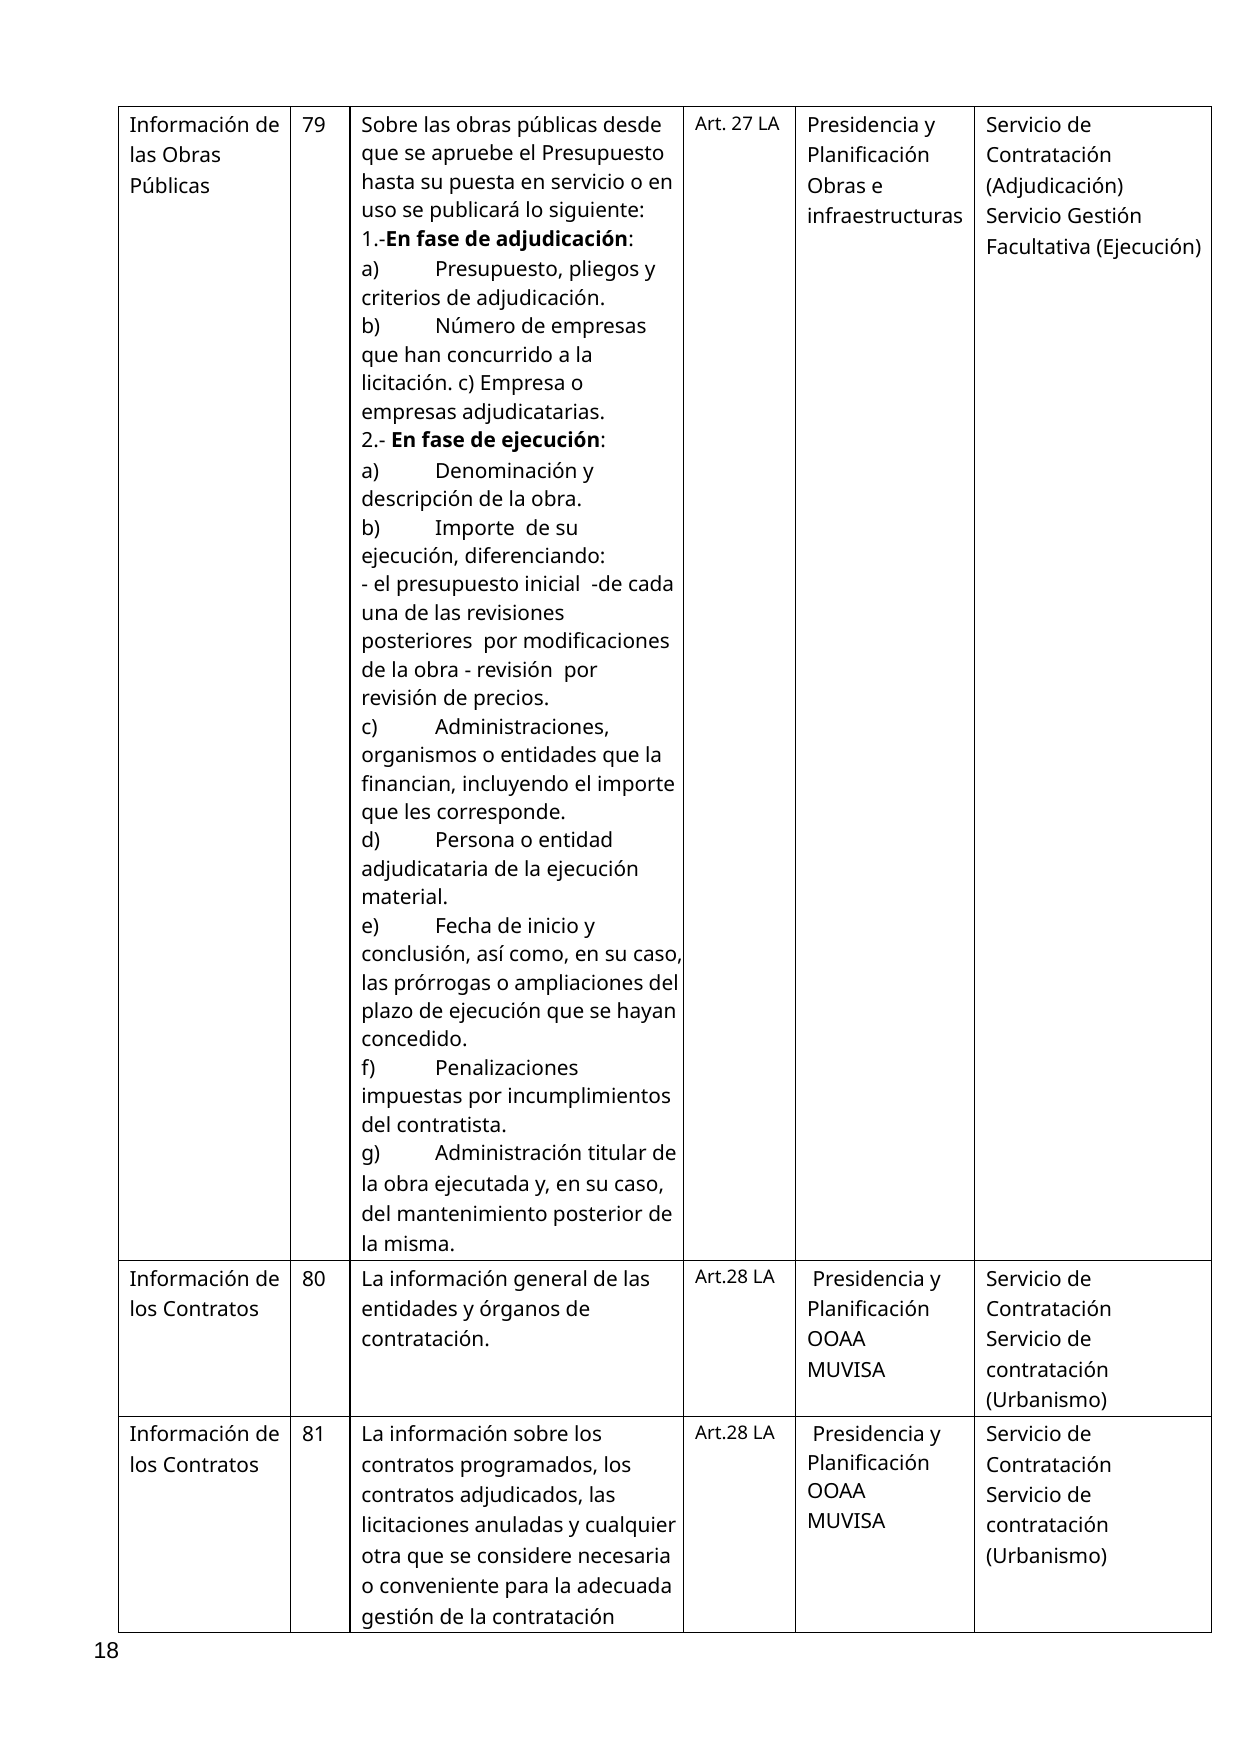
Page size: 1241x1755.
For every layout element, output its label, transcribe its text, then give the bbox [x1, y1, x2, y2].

table_cell Servicio de Contratación (Adjudicación) Servicio Gestión Facultativa (Ejecución) [975, 107, 1211, 1260]
table_cell La información sobre los contratos programados, los contratos adjudicados, las licitaciones anuladas y cualquier otra que se considere necesaria o conveniente para la adecuada gestión de la contratación [351, 1417, 683, 1632]
table_cell Información de los Contratos [119, 1261, 290, 1416]
table_cell La información general de las entidades y órganos de contratación. [351, 1261, 683, 1416]
table_cell Información de los Contratos [119, 1417, 290, 1632]
table_cell Servicio de Contratación Servicio de contratación (Urbanismo) [975, 1417, 1211, 1632]
table_cell Presidencia y Planificación Obras e infraestructuras [796, 107, 974, 1260]
table_cell 79 [291, 107, 349, 1260]
table_cell 80 [291, 1261, 349, 1416]
table_cell Art. 27 LA [684, 107, 795, 1260]
table_cell Presidencia y Planificación OOAA MUVISA [796, 1417, 974, 1632]
table_cell 81 [291, 1417, 349, 1632]
table_cell Art.28 LA [684, 1261, 795, 1416]
table_cell Presidencia y Planificación OOAA MUVISA [796, 1261, 974, 1416]
table_cell Sobre las obras públicas desde que se apruebe el Presupuesto hasta su puesta en servicio o en uso se publicará lo siguiente: 1.-En fase de adjudicación: Presupuesto, pliegos y criterios de adjudicación. Número de empresas que han concurrido a la licitación. c) Empresa o empresas adjudicatarias. 2.- En fase de ejecución: Denominación y descripción de la obra. Importe de su ejecución, diferenciando: - el presupuesto inicial -de cada una de las revisiones posteriores por modificaciones de la obra - revisión por revisión de precios. Administraciones, organismos o entidades que la financian, incluyendo el importe que les corresponde. Persona o entidad adjudicataria de la ejecución material. Fecha de inicio y conclusión, así como, en su caso, las prórrogas o ampliaciones del plazo de ejecución que se hayan concedido. Penalizaciones impuestas por incumplimientos del contratista. Administración titular de la obra ejecutada y, en su caso, del mantenimiento posterior de la misma. [351, 107, 683, 1260]
table_cell Servicio de Contratación Servicio de contratación (Urbanismo) [975, 1261, 1211, 1416]
table_cell Art.28 LA [684, 1417, 795, 1632]
table_cell Información de las Obras Públicas [119, 107, 290, 1260]
